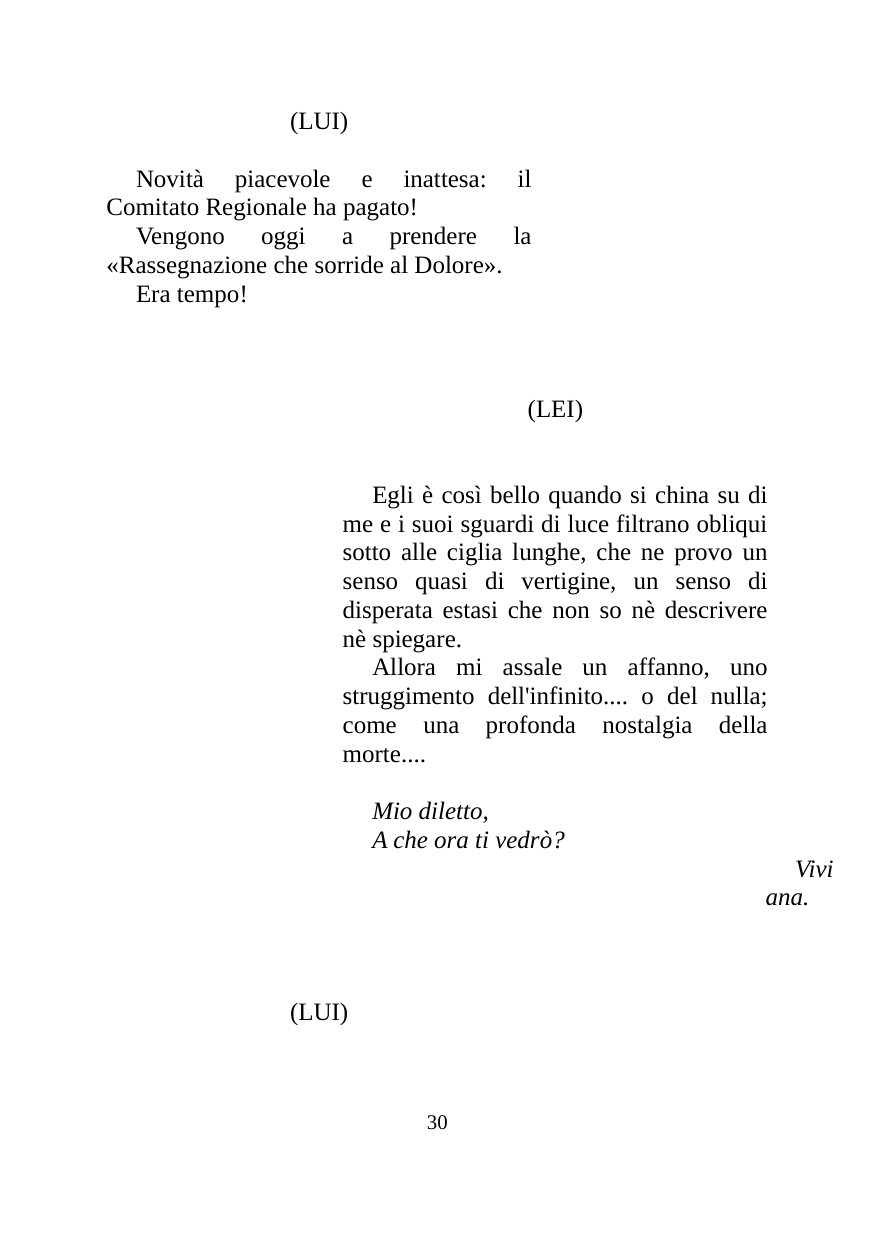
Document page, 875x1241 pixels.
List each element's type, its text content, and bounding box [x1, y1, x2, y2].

text Mio diletto, [342, 796, 768, 825]
text Vengono oggi a prendere la «Rassegnazione che sorride al Dolore». [106, 221, 532, 279]
text (LUI) [106, 106, 532, 135]
text Allora mi assale un affanno, uno struggimento dell'infinito.... o del nulla; come una profonda nostalgia della morte.... [342, 652, 768, 767]
text A che ora ti vedrò? [342, 825, 768, 854]
text Egli è così bello quando si china su di me e i suoi sguardi di luce filtrano obliqui sotto alle ciglia lunghe, che ne provo un senso quasi di vertigine, un senso di disperata estasi che non so nè descrivere nè spiegare. [342, 480, 768, 652]
text Novità piacevole e inattesa: il Comitato Regionale ha pagato! [106, 164, 532, 221]
text (LUI) [106, 997, 532, 1026]
text Viviana. [765, 854, 840, 911]
text Era tempo! [106, 279, 532, 307]
text (LEI) [342, 394, 768, 422]
